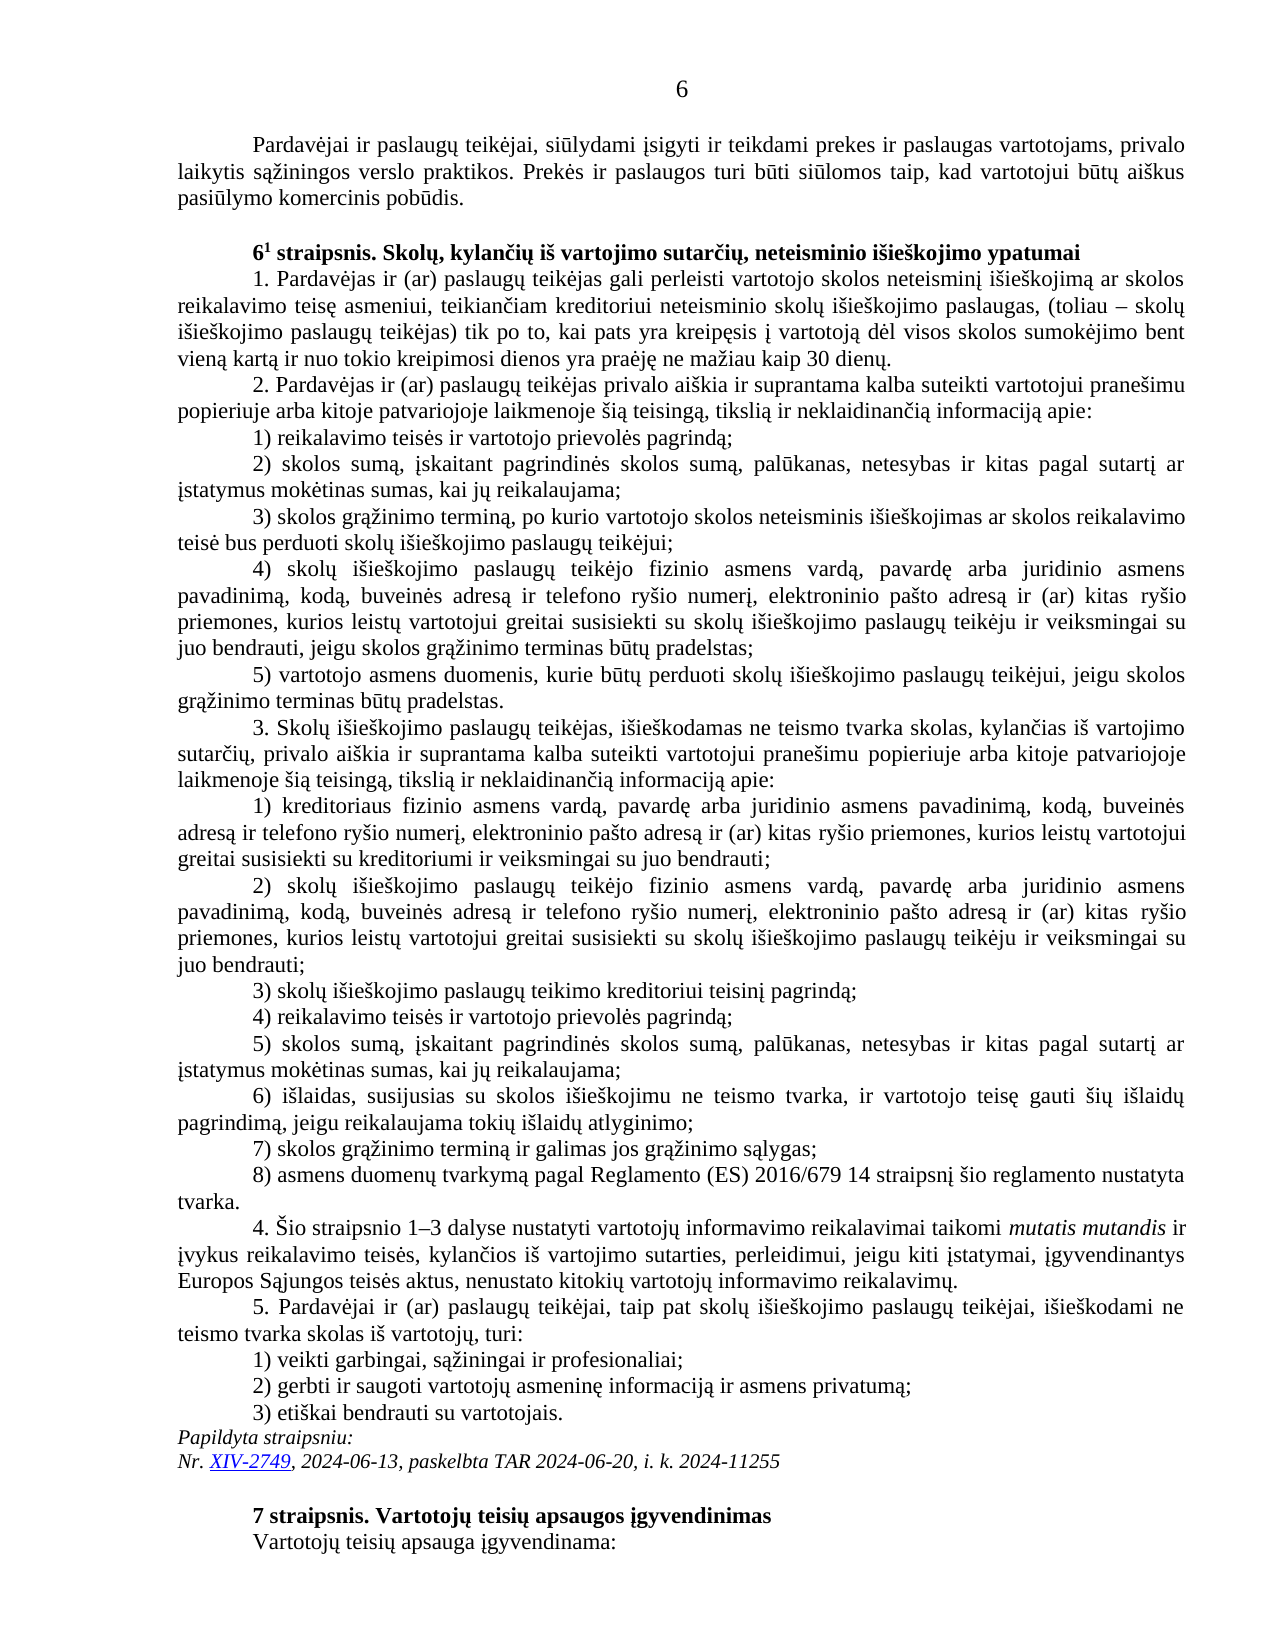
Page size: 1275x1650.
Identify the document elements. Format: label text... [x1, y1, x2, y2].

text Nr. XIV-2749, 2024-06-13, paskelbta TAR 2024-06-20, i. k. 2024-11255 [177, 1449, 1186, 1473]
text Vartotojų teisių apsauga įgyvendinama: [177, 1528, 1186, 1555]
text 5. Pardavėjai ir (ar) paslaugų teikėjai, taip pat skolų išieškojimo paslaugų teikėjai, išieškodami ne teismo tvarka skolas iš vartotojų, turi: [177, 1293, 1186, 1346]
text 7 straipsnis. Vartotojų teisių apsaugos įgyvendinimas [177, 1502, 1186, 1528]
text Papildyta straipsniu: [177, 1425, 1186, 1449]
text 1) reikalavimo teisės ir vartotojo prievolės pagrindą; [177, 424, 1186, 450]
text 2) skolų išieškojimo paslaugų teikėjo fizinio asmens vardą, pavardę arba juridinio asmens pavadinimą, kodą, buveinės adresą ir telefono ryšio numerį, elektroninio pašto adresą ir (ar) kitas ryšio priemones, kurios leistų vartotojui greitai susisiekti su skolų išieškojimo paslaugų teikėju ir veiksmingai su juo bendrauti; [177, 872, 1186, 977]
text 2. Pardavėjas ir (ar) paslaugų teikėjas privalo aiškia ir suprantama kalba suteikti vartotojui pranešimu popieriuje arba kitoje patvariojoje laikmenoje šią teisingą, tikslią ir neklaidinančią informaciją apie: [177, 371, 1186, 424]
text 5) vartotojo asmens duomenis, kurie būtų perduoti skolų išieškojimo paslaugų teikėjui, jeigu skolos grąžinimo terminas būtų pradelstas. [177, 661, 1186, 713]
text 3. Skolų išieškojimo paslaugų teikėjas, išieškodamas ne teismo tvarka skolas, kylančias iš vartojimo sutarčių, privalo aiškia ir suprantama kalba suteikti vartotojui pranešimu popieriuje arba kitoje patvariojoje laikmenoje šią teisingą, tikslią ir neklaidinančią informaciją apie: [177, 713, 1186, 793]
text 1) veikti garbingai, sąžiningai ir profesionaliai; [177, 1346, 1186, 1372]
text 2) gerbti ir saugoti vartotojų asmeninę informaciją ir asmens privatumą; [177, 1372, 1186, 1399]
text 3) etiškai bendrauti su vartotojais. [177, 1399, 1186, 1425]
text 8) asmens duomenų tvarkymą pagal Reglamento (ES) 2016/679 14 straipsnį šio reglamento nustatyta tvarka. [177, 1162, 1186, 1214]
text 3) skolos grąžinimo terminą, po kurio vartotojo skolos neteisminis išieškojimas ar skolos reikalavimo teisė bus perduoti skolų išieškojimo paslaugų teikėjui; [177, 503, 1186, 555]
text 4) skolų išieškojimo paslaugų teikėjo fizinio asmens vardą, pavardę arba juridinio asmens pavadinimą, kodą, buveinės adresą ir telefono ryšio numerį, elektroninio pašto adresą ir (ar) kitas ryšio priemones, kurios leistų vartotojui greitai susisiekti su skolų išieškojimo paslaugų teikėju ir veiksmingai su juo bendrauti, jeigu skolos grąžinimo terminas būtų pradelstas; [177, 555, 1186, 661]
text 2) skolos sumą, įskaitant pagrindinės skolos sumą, palūkanas, netesybas ir kitas pagal sutartį ar įstatymus mokėtinas sumas, kai jų reikalaujama; [177, 450, 1186, 503]
text 6) išlaidas, susijusias su skolos išieškojimu ne teismo tvarka, ir vartotojo teisę gauti šių išlaidų pagrindimą, jeigu reikalaujama tokių išlaidų atlyginimo; [177, 1082, 1186, 1135]
text 7) skolos grąžinimo terminą ir galimas jos grąžinimo sąlygas; [177, 1135, 1186, 1162]
text 1) kreditoriaus fizinio asmens vardą, pavardę arba juridinio asmens pavadinimą, kodą, buveinės adresą ir telefono ryšio numerį, elektroninio pašto adresą ir (ar) kitas ryšio priemones, kurios leistų vartotojui greitai susisiekti su kreditoriumi ir veiksmingai su juo bendrauti; [177, 793, 1186, 872]
text 4) reikalavimo teisės ir vartotojo prievolės pagrindą; [177, 1003, 1186, 1030]
text 3) skolų išieškojimo paslaugų teikimo kreditoriui teisinį pagrindą; [177, 977, 1186, 1003]
text Pardavėjai ir paslaugų teikėjai, siūlydami įsigyti ir teikdami prekes ir paslaugas vartotojams, privalo laikytis sąžiningos verslo praktikos. Prekės ir paslaugos turi būti siūlomos taip, kad vartotojui būtų aiškus pasiūlymo komercinis pobūdis. [177, 131, 1186, 210]
text 61 straipsnis. Skolų, kylančių iš vartojimo sutarčių, neteisminio išieškojimo ypatumai [252, 239, 1186, 266]
text 4. Šio straipsnio 1–3 dalyse nustatyti vartotojų informavimo reikalavimai taikomi mutatis mutandis ir įvykus reikalavimo teisės, kylančios iš vartojimo sutarties, perleidimui, jeigu kiti įstatymai, įgyvendinantys Europos Sąjungos teisės aktus, nenustato kitokių vartotojų informavimo reikalavimų. [177, 1214, 1186, 1293]
text 5) skolos sumą, įskaitant pagrindinės skolos sumą, palūkanas, netesybas ir kitas pagal sutartį ar įstatymus mokėtinas sumas, kai jų reikalaujama; [177, 1030, 1186, 1082]
text 1. Pardavėjas ir (ar) paslaugų teikėjas gali perleisti vartotojo skolos neteisminį išieškojimą ar skolos reikalavimo teisę asmeniui, teikiančiam kreditoriui neteisminio skolų išieškojimo paslaugas, (toliau – skolų išieškojimo paslaugų teikėjas) tik po to, kai pats yra kreipęsis į vartotoją dėl visos skolos sumokėjimo bent vieną kartą ir nuo tokio kreipimosi dienos yra praėję ne mažiau kaip 30 dienų. [177, 266, 1186, 371]
